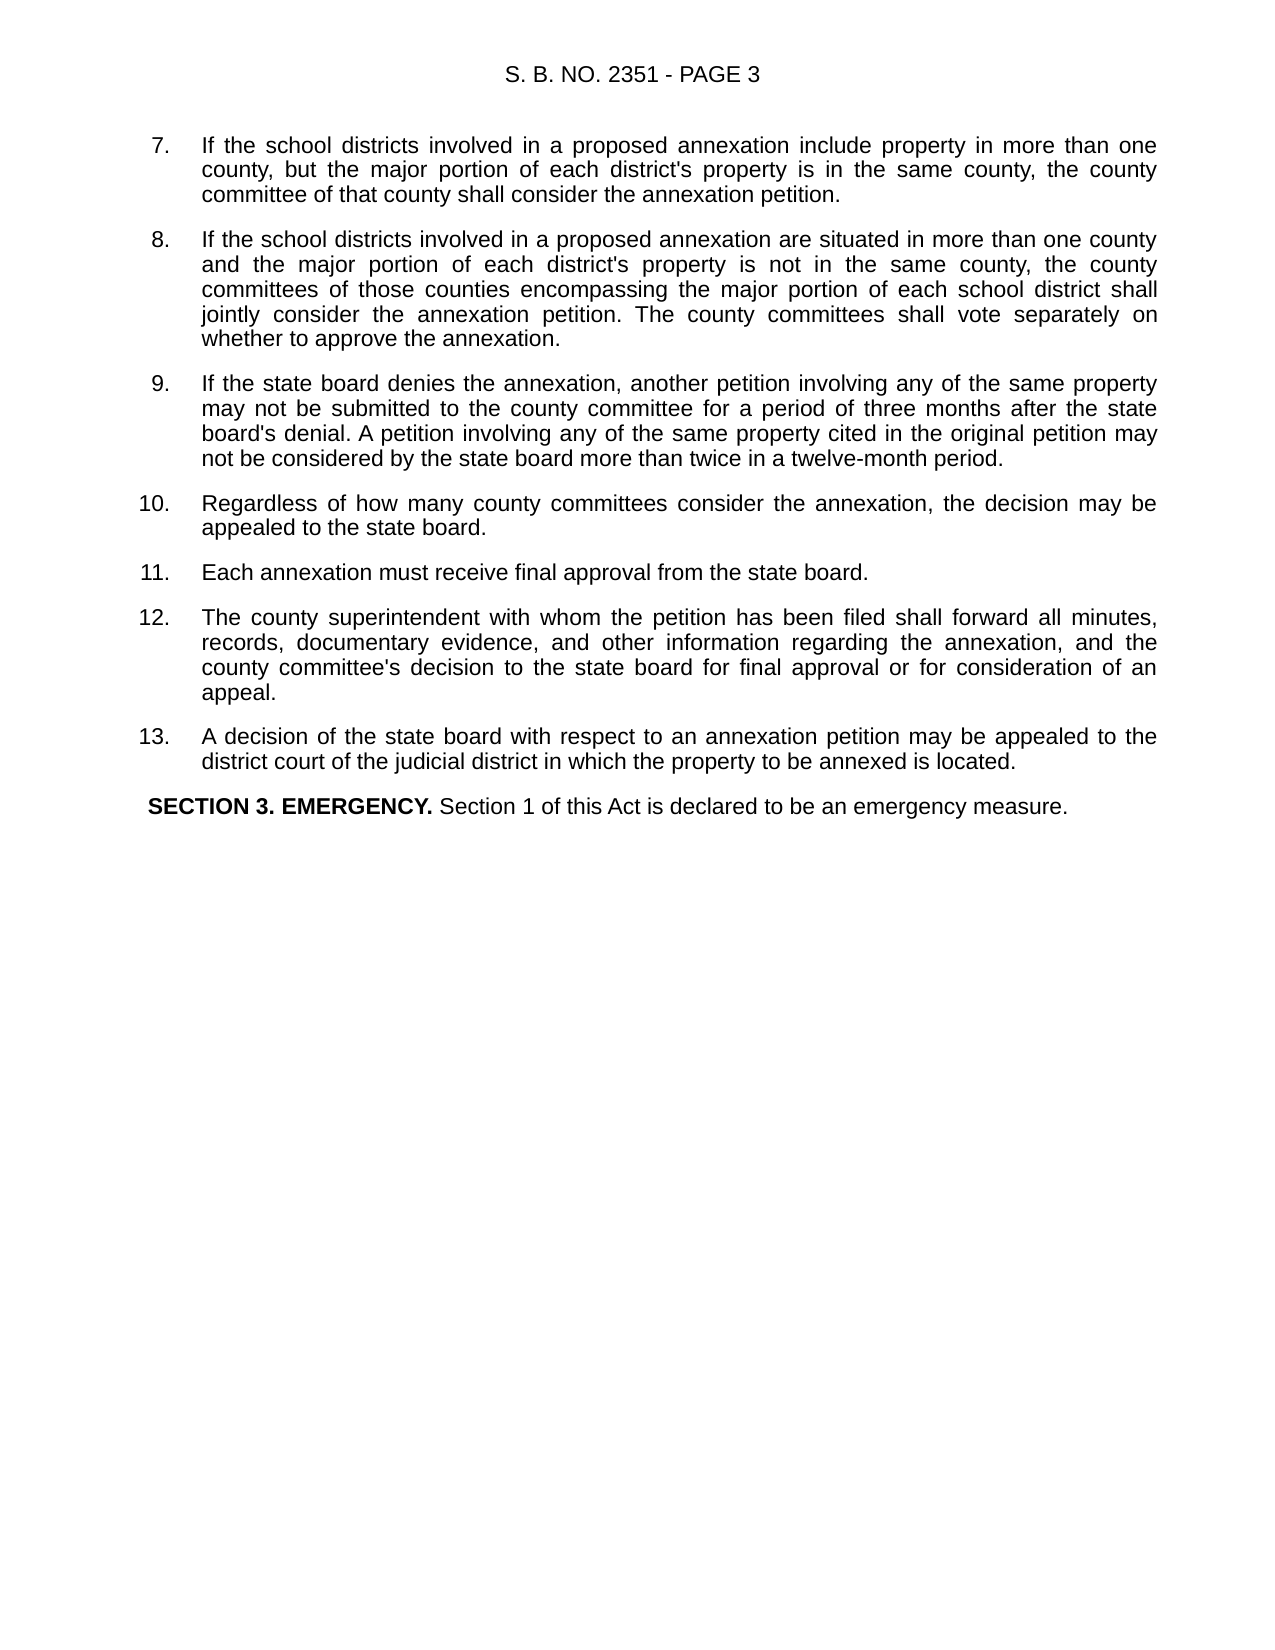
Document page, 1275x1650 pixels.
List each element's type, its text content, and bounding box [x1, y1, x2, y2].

text 13. A decision of the state board with respect to an annexation petition may be appealed to the district court of the judicial district in which the property to be annexed is located. [106, 725, 1158, 774]
text SECTION 3. EMERGENCY. Section 1 of this Act is declared to be an emergency measure. [106, 795, 1158, 819]
text 10. Regardless of how many county committees consider the annexation, the decision may be appealed to the state board. [106, 491, 1158, 541]
text 11. Each annexation must receive final approval from the state board. [106, 561, 1158, 586]
text 8. If the school districts involved in a proposed annexation are situated in more than one county and the major portion of each district's property is not in the same county, the county committees of those counties encompassing the major portion of each school district shall jointly consider the annexation petition. The county committees shall vote separately on whether to approve the annexation. [106, 228, 1158, 352]
text 12. The county superintendent with whom the petition has been filed shall forward all minutes, records, documentary evidence, and other information regarding the annexation, and the county committee's decision to the state board for final approval or for consideration of an appeal. [106, 606, 1158, 705]
text 9. If the state board denies the annexation, another petition involving any of the same property may not be submitted to the county committee for a period of three months after the state board's denial. A petition involving any of the same property cited in the original petition may not be considered by the state board more than twice in a twelve‑month period. [106, 372, 1158, 471]
text 7. If the school districts involved in a proposed annexation include property in more than one county, but the major portion of each district's property is in the same county, the county committee of that county shall consider the annexation petition. [106, 133, 1158, 208]
